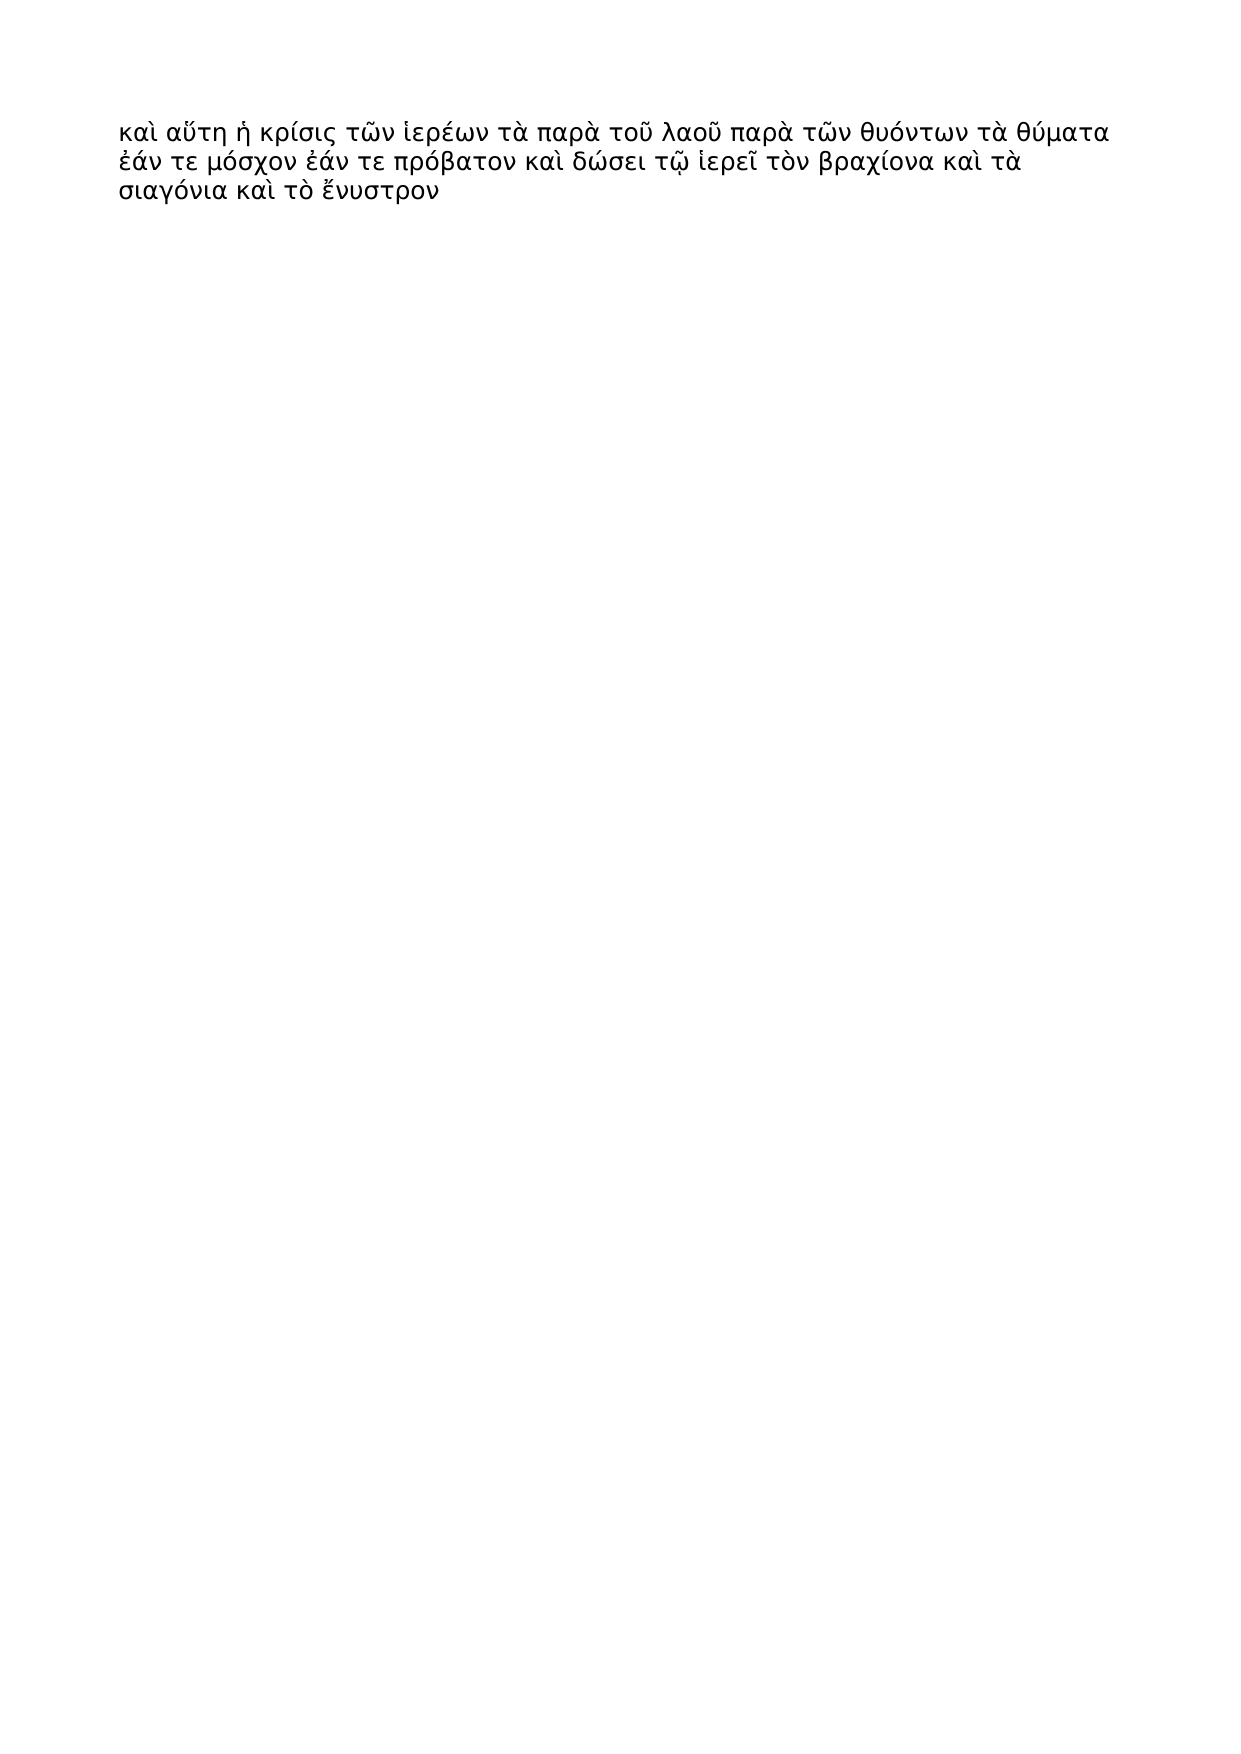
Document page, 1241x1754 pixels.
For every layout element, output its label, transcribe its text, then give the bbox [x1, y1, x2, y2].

text καὶ αὕτη ἡ κρίσις τῶν ἱερέων τὰ παρὰ τοῦ λαοῦ παρὰ τῶν θυόντων τὰ θύματα ἐάν τε μόσχον ἐάν τε πρόβατον καὶ δώσει τῷ ἱερεῖ τὸν βραχίονα καὶ τὰ σιαγόνια καὶ τὸ ἔνυστρον [118, 118, 1122, 206]
